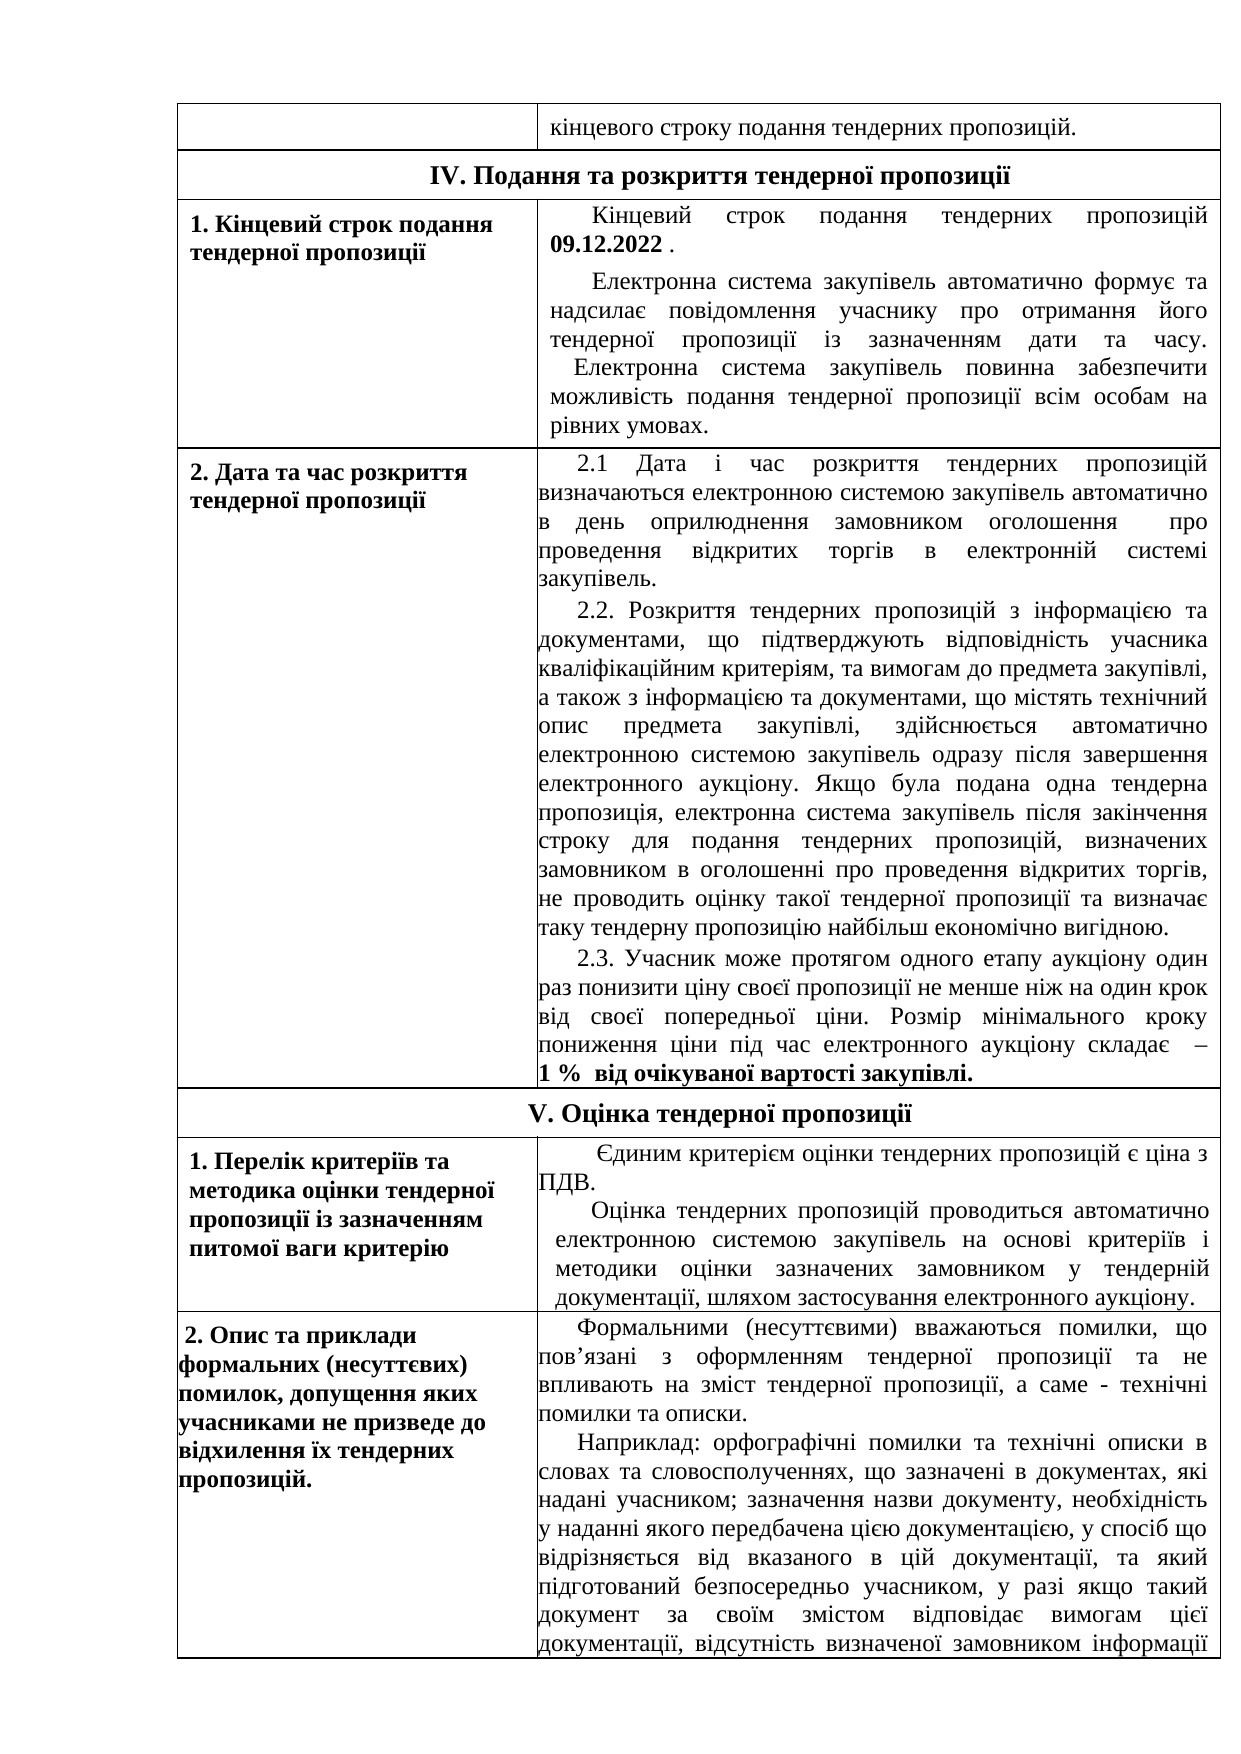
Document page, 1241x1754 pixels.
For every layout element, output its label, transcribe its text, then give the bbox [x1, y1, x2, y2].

table_cell [1221, 447, 1226, 1087]
table_cell [1221, 103, 1226, 149]
table_cell [1221, 1311, 1226, 1657]
table_cell ІV. Подання та розкриття тендерної пропозиції [178, 151, 1220, 199]
table_cell Єдиним критерієм оцінки тендерних пропозицій є ціна з ПДВ. Оцінка тендерних пропозицій проводиться автоматично електронною системою закупівель на основі критеріїв і методики оцінки зазначених замовником у тендерній документації, шляхом застосування електронного аукціону. [538, 1138, 1220, 1311]
table_cell 1. Кінцевий строк подання тендерної пропозиції [178, 200, 537, 447]
table_cell Кінцевий строк подання тендерних пропозицій 09.12.2022 . Електронна система закупівель автоматично формує та надсилає повідомлення учаснику про отримання його тендерної пропозиції із зазначенням дати та часу. Електронна система закупівель повинна забезпечити можливість подання тендерної пропозиції всім особам на рівних умовах. [538, 200, 1220, 447]
table_cell Формальними (несуттєвими) вважаються помилки, що пов’язані з оформленням тендерної пропозиції та не впливають на зміст тендерної пропозиції, а саме - технічні помилки та описки. Наприклад: орфографічні помилки та технічні описки в словах та словосполученнях, що зазначені в документах, які надані учасником; зазначення назви документу, необхідність у наданні якого передбачена цією документацією, у спосіб що відрізняється від вказаного в цій документації, та який підготований безпосередньо учасником, у разі якщо такий документ за своїм змістом відповідає вимогам цієї документації, відсутність визначеної замовником інформації [538, 1312, 1220, 1657]
table_cell [1221, 1136, 1226, 1311]
table_cell V. Оцінка тендерної пропозиції [178, 1089, 1220, 1136]
table_cell кінцевого строку подання тендерних пропозицій. [538, 104, 1220, 149]
table_cell 2. Дата та час розкриття тендерної пропозиції [178, 449, 537, 1087]
table_cell 1. Перелік критеріїв та методика оцінки тендерної пропозиції із зазначенням питомої ваги критерію [178, 1138, 537, 1311]
table_cell 2.1 Дата і час розкриття тендерних пропозицій визначаються електронною системою закупівель автоматично в день оприлюднення замовником оголошення про проведення відкритих торгів в електронній системі закупівель. 2.2. Розкриття тендерних пропозицій з інформацією та документами, що підтверджують відповідність учасника кваліфікаційним критеріям, та вимогам до предмета закупівлі, а також з інформацією та документами, що містять технічний опис предмета закупівлі, здійснюється автоматично електронною системою закупівель одразу після завершення електронного аукціону. Якщо була подана одна тендерна пропозиція, електронна система закупівель після закінчення строку для подання тендерних пропозицій, визначених замовником в оголошенні про проведення відкритих торгів, не проводить оцінку такої тендерної пропозиції та визначає таку тендерну пропозицію найбільш економічно вигідною. 2.3. Учасник може протягом одного етапу аукціону один раз понизити ціну своєї пропозиції не менше ніж на один крок від своєї попередньої ціни. Розмір мінімального кроку пониження ціни під час електронного аукціону складає – 1 % від очікуваної вартості закупівлі. [538, 449, 1220, 1087]
table_cell [1221, 199, 1226, 447]
table_cell [1221, 1087, 1226, 1136]
table_cell [178, 104, 537, 149]
table_cell 2. Опис та приклади формальних (несуттєвих) помилок, допущення яких учасниками не призведе до відхилення їх тендерних пропозицій. [178, 1312, 537, 1657]
table_cell [1221, 149, 1226, 199]
